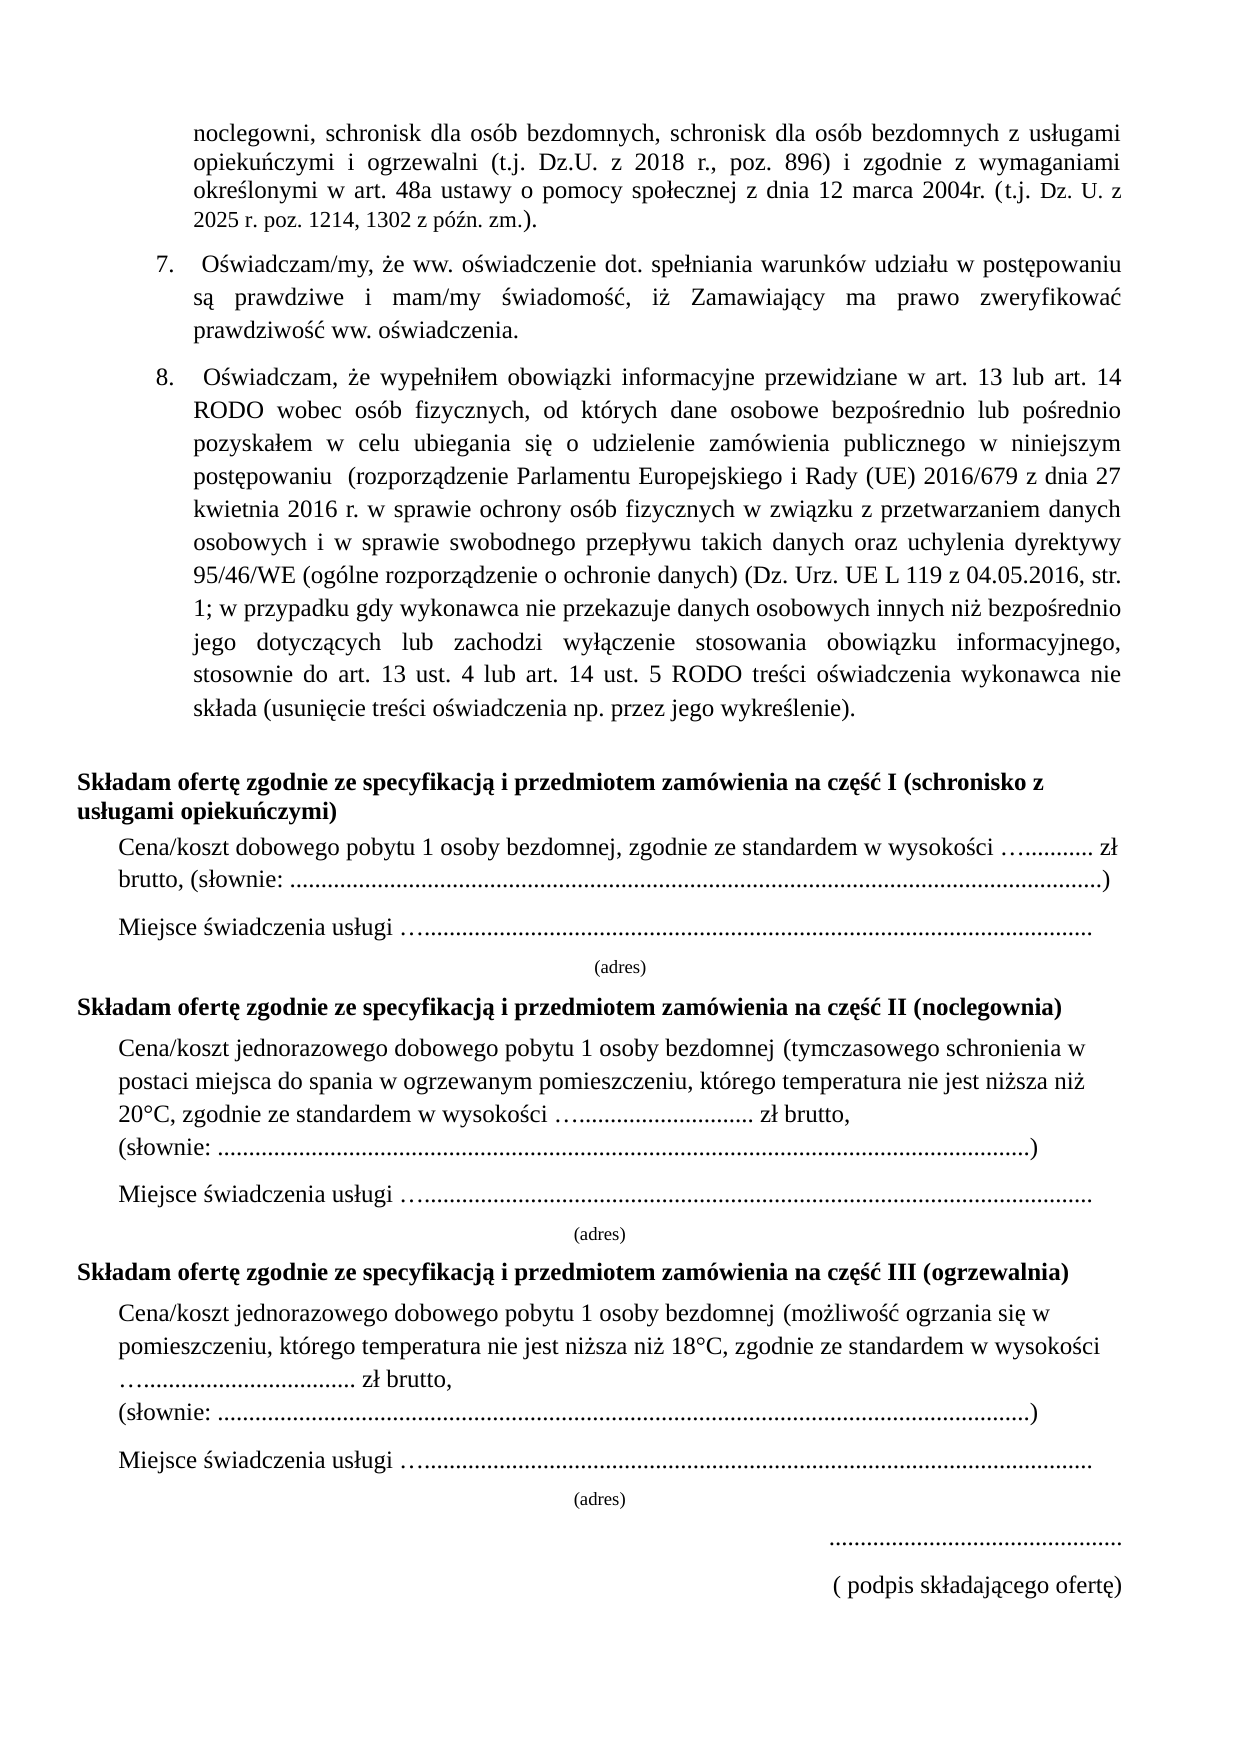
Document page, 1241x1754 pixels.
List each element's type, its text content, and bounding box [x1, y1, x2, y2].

text (adres) [118, 956, 1122, 977]
list noclegowni, schronisk dla osób bezdomnych, schronisk dla osób bezdomnych z usługami opiekuńczymi i ogrzewalni (t.j. Dz.U. z 2018 r., poz. 896) i zgodnie z wymaganiami określonymi w art. 48a ustawy o pomocy społecznej z dnia 12 marca 2004r. (t.j. Dz. U. z 2025 r. poz. 1214, 1302 z późn. zm.). [156, 118, 1122, 233]
text ( podpis składającego ofertę) [118, 1570, 1122, 1599]
list Oświadczam, że wypełniłem obowiązki informacyjne przewidziane w art. 13 lub art. 14 RODO wobec osób fizycznych, od których dane osobowe bezpośrednio lub pośrednio pozyskałem w celu ubiegania się o udzielenie zamówienia publicznego w niniejszym postępowaniu (rozporządzenie Parlamentu Europejskiego i Rady (UE) 2016/679 z dnia 27 kwietnia 2016 r. w sprawie ochrony osób fizycznych w związku z przetwarzaniem danych osobowych i w sprawie swobodnego przepływu takich danych oraz uchylenia dyrektywy 95/46/WE (ogólne rozporządzenie o ochronie danych) (Dz. Urz. UE L 119 z 04.05.2016, str. 1; w przypadku gdy wykonawca nie przekazuje danych osobowych innych niż bezpośrednio jego dotyczących lub zachodzi wyłączenie stosowania obowiązku informacyjnego, stosownie do art. 13 ust. 4 lub art. 14 ust. 5 RODO treści oświadczenia wykonawca nie składa (usunięcie treści oświadczenia np. przez jego wykreślenie). [156, 362, 1122, 721]
text Cena/koszt jednorazowego dobowego pobytu 1 osoby bezdomnej (możliwość ogrzania się w pomieszczeniu, którego temperatura nie jest niższa niż 18°C, zgodnie ze standardem w wysokości ….................................. zł brutto, (słownie: ..................................................................................................................................) [118, 1298, 1122, 1426]
text Miejsce świadczenia usługi …........................................................................................................... [118, 1445, 1122, 1474]
list Oświadczam/my, że ww. oświadczenie dot. spełniania warunków udziału w postępowaniu są prawdziwe i mam/my świadomość, iż Zamawiający ma prawo zweryfikować prawdziwość ww. oświadczenia. [156, 249, 1122, 343]
text Cena/koszt jednorazowego dobowego pobytu 1 osoby bezdomnej (tymczasowego schronienia w postaci miejsca do spania w ogrzewanym pomieszczeniu, którego temperatura nie jest niższa niż 20°C, zgodnie ze standardem w wysokości …............................ zł brutto, (słownie: ..................................................................................................................................) [118, 1033, 1122, 1161]
text (adres) [77, 1223, 1122, 1244]
text Składam ofertę zgodnie ze specyfikacją i przedmiotem zamówienia na część II (noclegownia) [77, 992, 1122, 1020]
text (adres) [77, 1488, 1122, 1510]
text Składam ofertę zgodnie ze specyfikacją i przedmiotem zamówienia na część I (schronisko z usługami opiekuńczymi) [77, 767, 1122, 825]
text Cena/koszt dobowego pobytu 1 osoby bezdomnej, zgodnie ze standardem w wysokości …........... zł brutto, (słownie: ..................................................................................................................................) [118, 832, 1122, 893]
text Miejsce świadczenia usługi …........................................................................................................... [118, 912, 1122, 941]
text Miejsce świadczenia usługi …........................................................................................................... [118, 1179, 1122, 1208]
text ............................................... [118, 1522, 1122, 1551]
text Składam ofertę zgodnie ze specyfikacją i przedmiotem zamówienia na część III (ogrzewalnia) [77, 1257, 1122, 1286]
